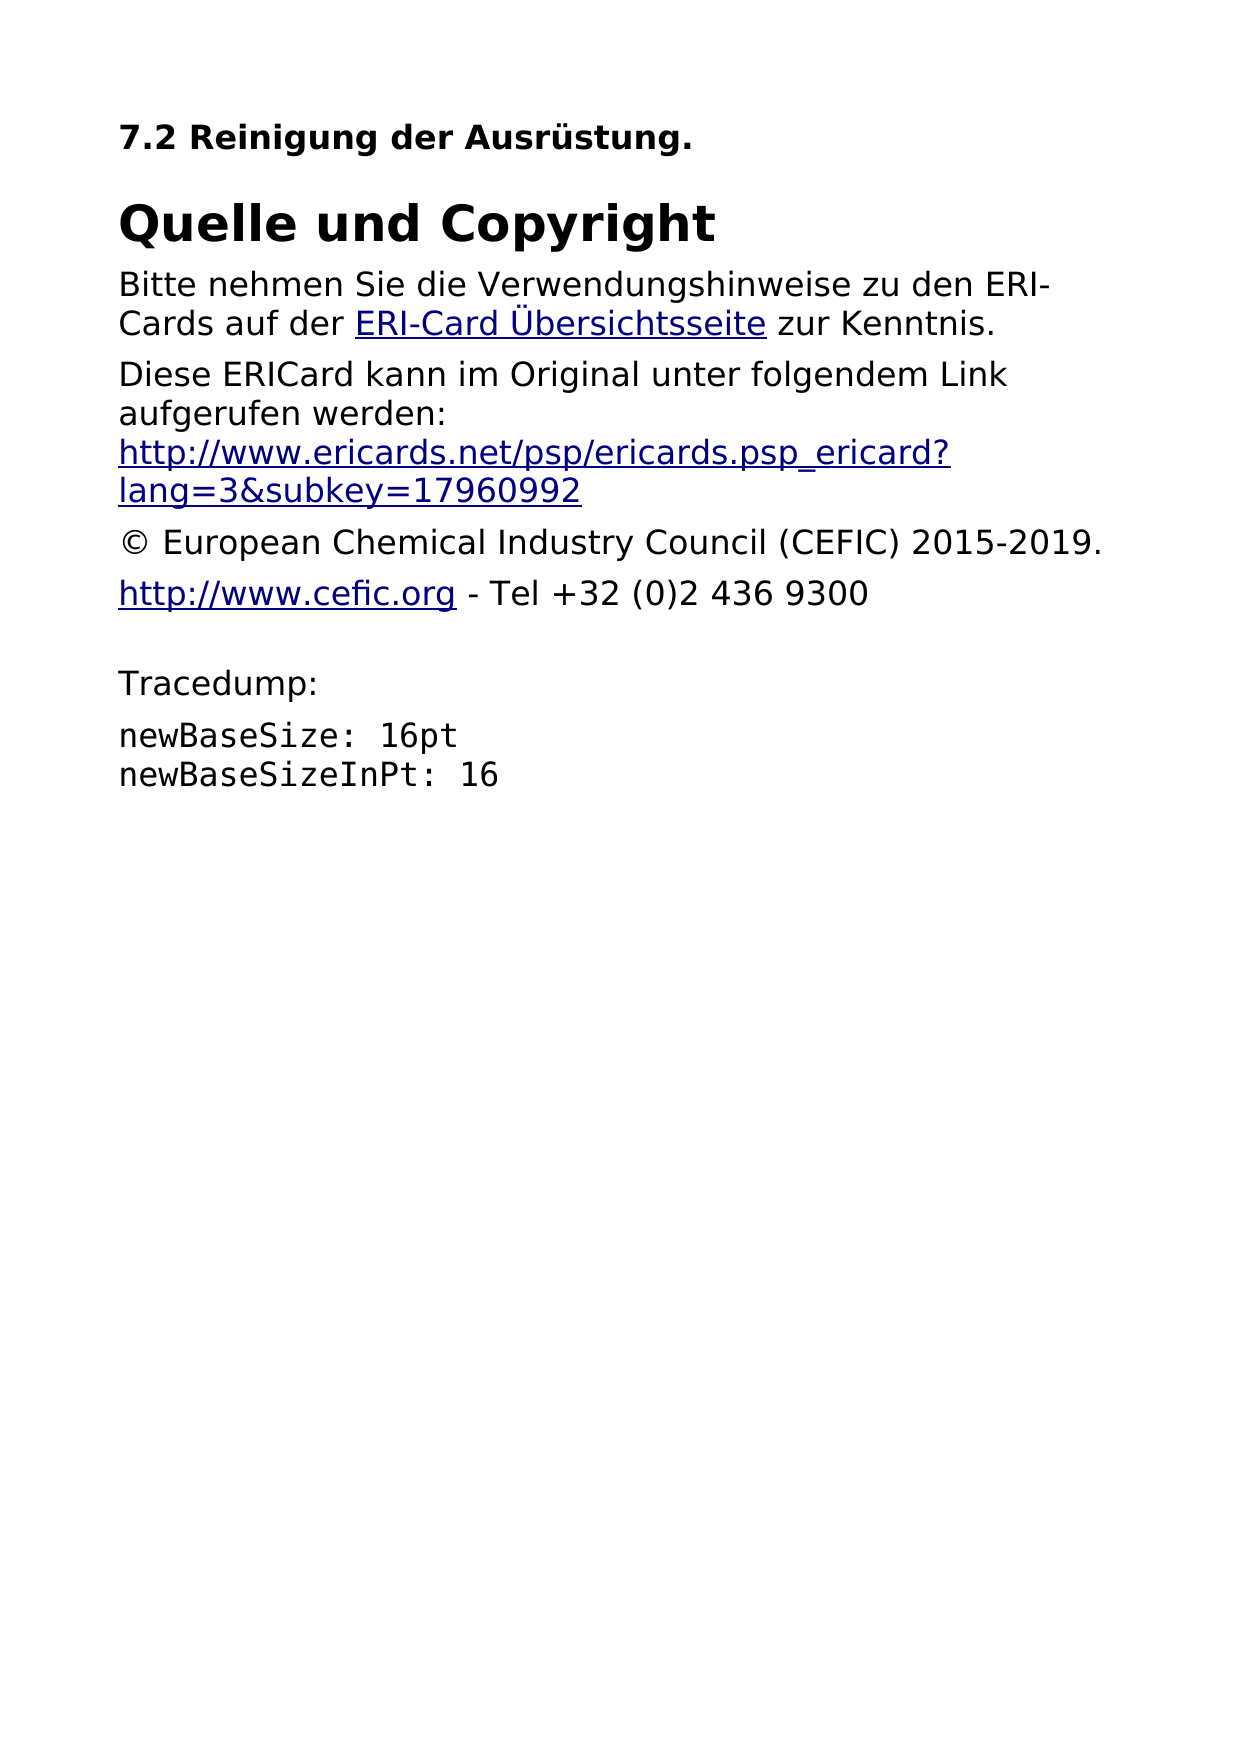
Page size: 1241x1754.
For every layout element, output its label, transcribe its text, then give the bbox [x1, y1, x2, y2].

subtitle 7.2 Reinigung der Ausrüstung. [118, 118, 1122, 157]
text © European Chemical Industry Council (CEFIC) 2015-2019. [118, 523, 1122, 562]
subtitle Quelle und Copyright [118, 194, 1122, 253]
text http://www.cefic.org - Tel +32 (0)2 436 9300 [118, 575, 1122, 613]
text Bitte nehmen Sie die Verwendungshinweise zu den ERI-Cards auf der ERI-Card Übersichtsseite zur Kenntnis. [118, 265, 1122, 343]
text Diese ERICard kann im Original unter folgendem Link aufgerufen werden: http://www.ericards.net/psp/ericards.psp_ericard?lang=3&subkey=17960992 [118, 355, 1122, 511]
text Tracedump: [118, 626, 1122, 704]
text newBaseSize: 16pt newBaseSizeInPt: 16 [118, 716, 1122, 794]
